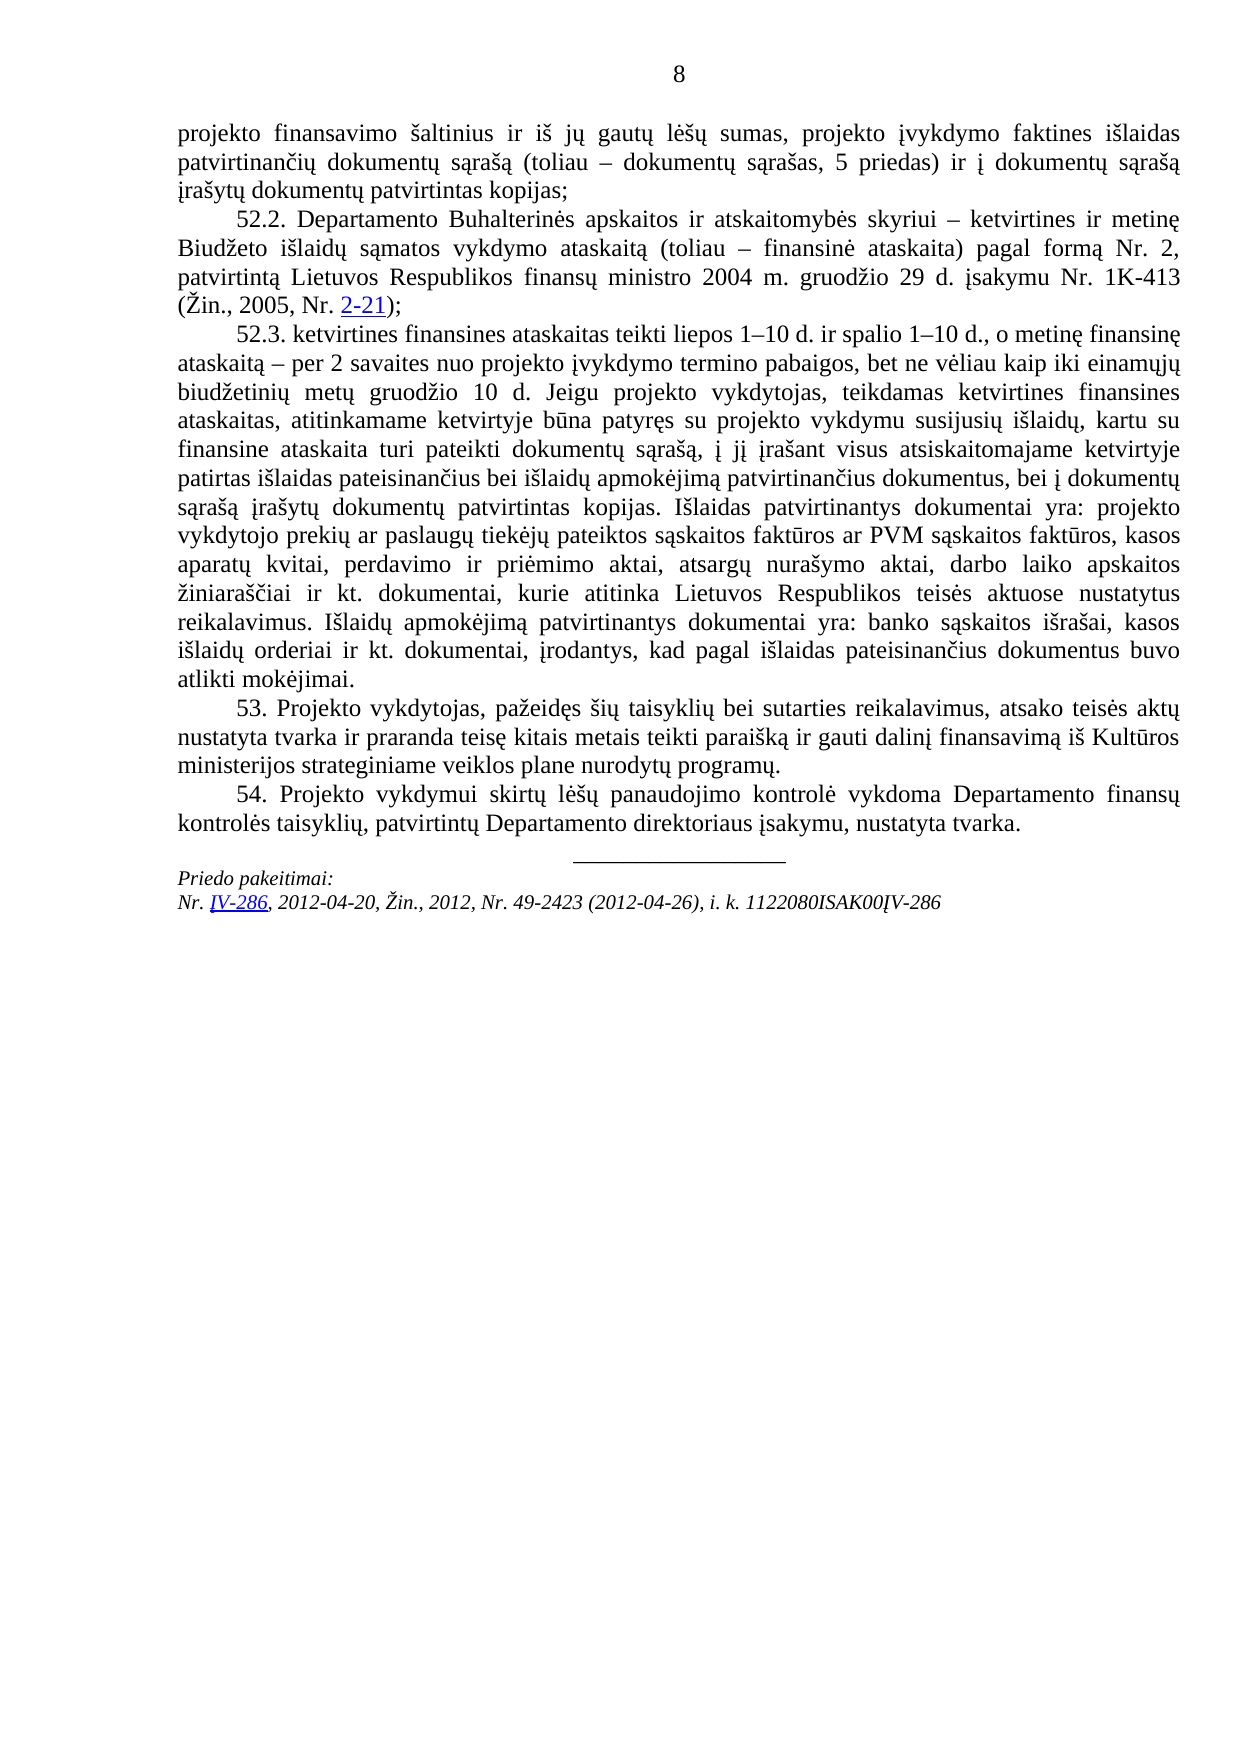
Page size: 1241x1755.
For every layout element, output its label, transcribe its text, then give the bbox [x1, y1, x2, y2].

text 54. Projekto vykdymui skirtų lėšų panaudojimo kontrolė vykdoma Departamento finansų kontrolės taisyklių, patvirtintų Departamento direktoriaus įsakymu, nustatyta tvarka. [177, 779, 1181, 837]
text 52.3. ketvirtines finansines ataskaitas teikti liepos 1–10 d. ir spalio 1–10 d., o metinę finansinę ataskaitą – per 2 savaites nuo projekto įvykdymo termino pabaigos, bet ne vėliau kaip iki einamųjų biudžetinių metų gruodžio 10 d. Jeigu projekto vykdytojas, teikdamas ketvirtines finansines ataskaitas, atitinkamame ketvirtyje būna patyręs su projekto vykdymu susijusių išlaidų, kartu su finansine ataskaita turi pateikti dokumentų sąrašą, į jį įrašant visus atsiskaitomajame ketvirtyje patirtas išlaidas pateisinančius bei išlaidų apmokėjimą patvirtinančius dokumentus, bei į dokumentų sąrašą įrašytų dokumentų patvirtintas kopijas. Išlaidas patvirtinantys dokumentai yra: projekto vykdytojo prekių ar paslaugų tiekėjų pateiktos sąskaitos faktūros ar PVM sąskaitos faktūros, kasos aparatų kvitai, perdavimo ir priėmimo aktai, atsargų nurašymo aktai, darbo laiko apskaitos žiniaraščiai ir kt. dokumentai, kurie atitinka Lietuvos Respublikos teisės aktuose nustatytus reikalavimus. Išlaidų apmokėjimą patvirtinantys dokumentai yra: banko sąskaitos išrašai, kasos išlaidų orderiai ir kt. dokumentai, įrodantys, kad pagal išlaidas pateisinančius dokumentus buvo atlikti mokėjimai. [177, 319, 1181, 693]
text Nr. ĮV-286, 2012-04-20, Žin., 2012, Nr. 49-2423 (2012-04-26), i. k. 1122080ISAK00ĮV-286 [177, 890, 1181, 914]
text 53. Projekto vykdytojas, pažeidęs šių taisyklių bei sutarties reikalavimus, atsako teisės aktų nustatyta tvarka ir praranda teisę kitais metais teikti paraišką ir gauti dalinį finansavimą iš Kultūros ministerijos strateginiame veiklos plane nurodytų programų. [177, 693, 1181, 779]
text Priedo pakeitimai: [177, 866, 1181, 890]
text projekto finansavimo šaltinius ir iš jų gautų lėšų sumas, projekto įvykdymo faktines išlaidas patvirtinančių dokumentų sąrašą (toliau – dokumentų sąrašas, 5 priedas) ir į dokumentų sąrašą įrašytų dokumentų patvirtintas kopijas; [177, 118, 1181, 204]
text _________________ [177, 837, 1181, 866]
text 52.2. Departamento Buhalterinės apskaitos ir atskaitomybės skyriui – ketvirtines ir metinę Biudžeto išlaidų sąmatos vykdymo ataskaitą (toliau – finansinė ataskaita) pagal formą Nr. 2, patvirtintą Lietuvos Respublikos finansų ministro 2004 m. gruodžio 29 d. įsakymu Nr. 1K-413 (Žin., 2005, Nr. 2-21); [177, 204, 1181, 319]
